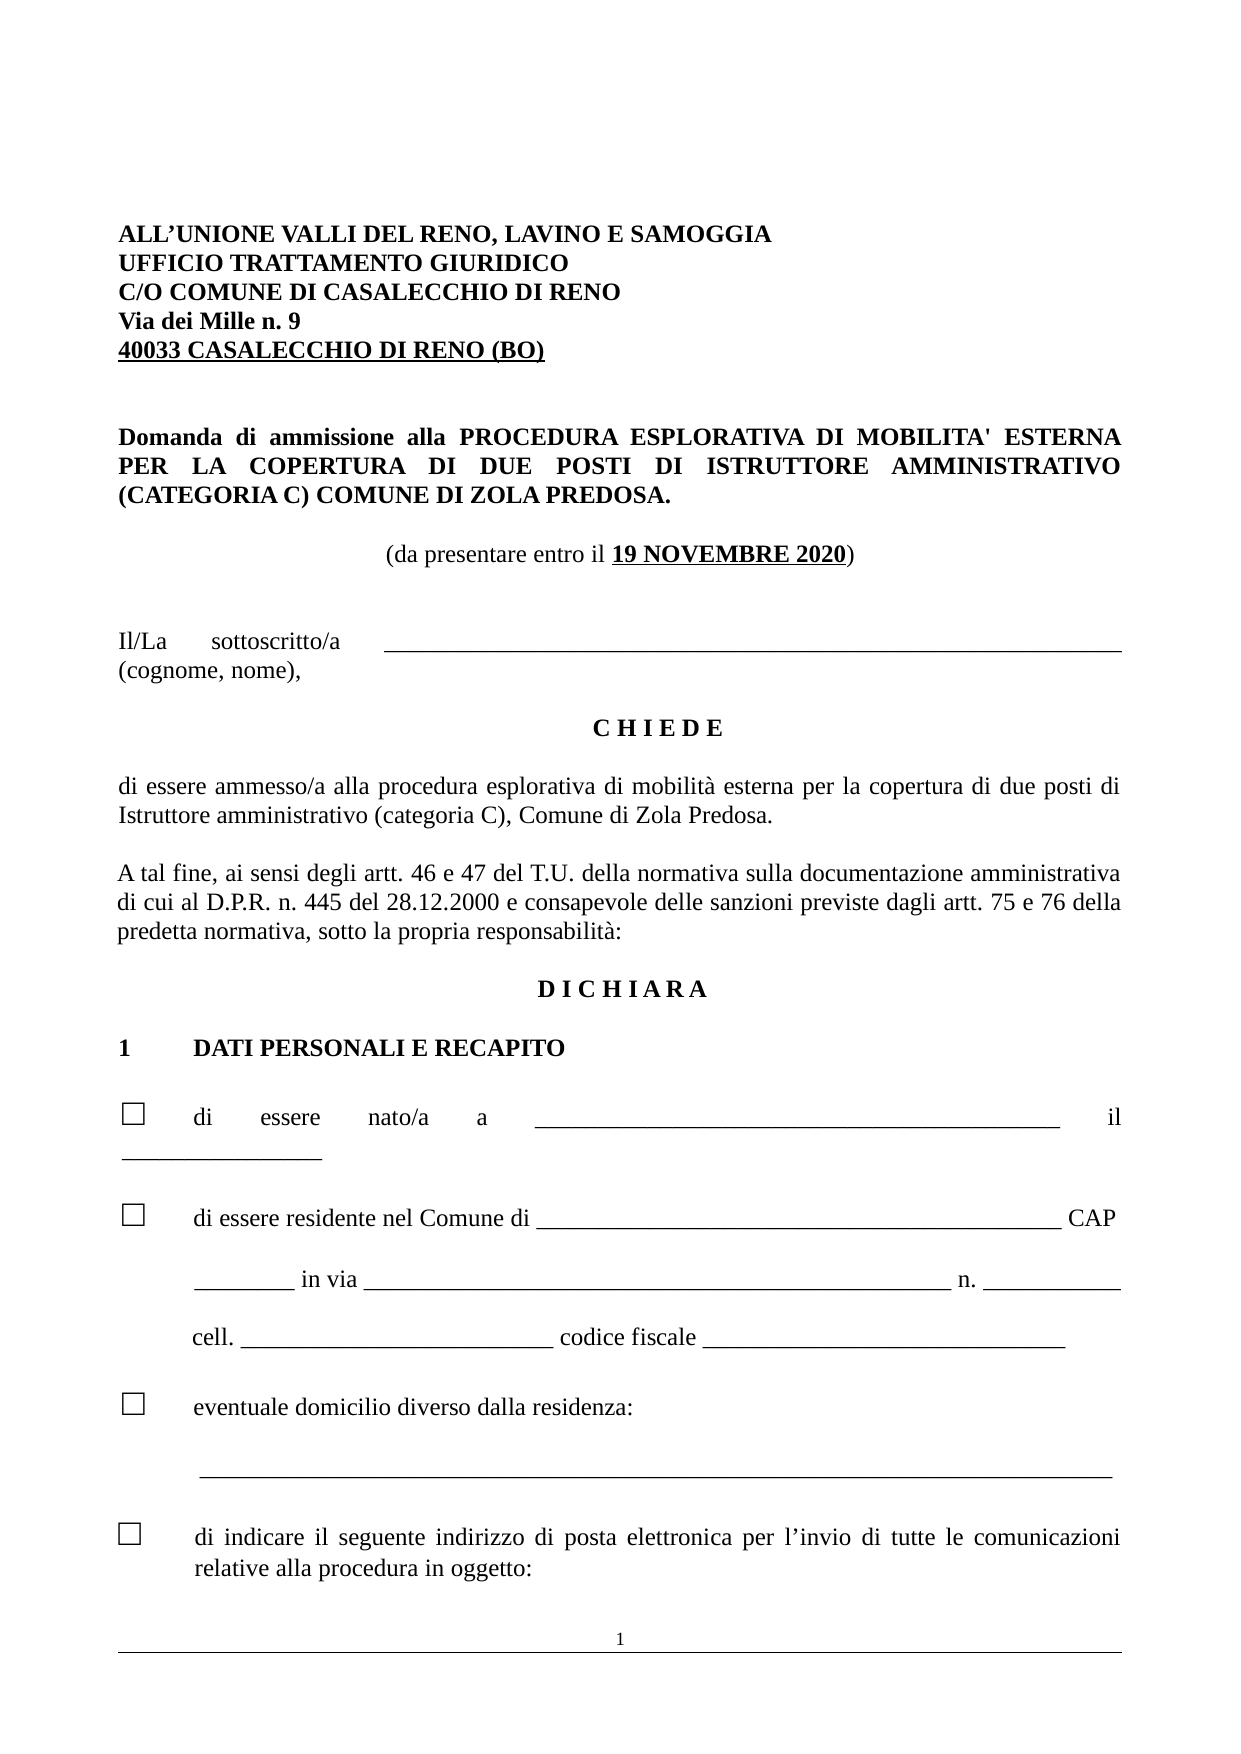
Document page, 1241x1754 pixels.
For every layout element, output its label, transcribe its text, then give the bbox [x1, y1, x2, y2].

text □ di indicare il seguente indirizzo di posta elettronica per l’invio di tutte le comunicazioni relative alla procedura in oggetto: [118, 1510, 1122, 1582]
text _________________________________________________________________________ [193, 1452, 1122, 1481]
text □ di essere nato/a a __________________________________________ il ________________ [122, 1091, 1122, 1163]
table_header [620, 134, 1129, 161]
text (da presentare entro il 19 NOVEMBRE 2020) [118, 538, 1122, 567]
text ALL’UNIONE VALLI DEL RENO, LAVINO E SAMOGGIA [118, 219, 1122, 248]
text di essere ammesso/a alla procedura esplorativa di mobilità esterna per la copertura di due posti di Istruttore amministrativo (categoria C), Comune di Zola Predosa. [118, 771, 1122, 829]
text Il/La sottoscritto/a ___________________________________________________________ (cognome, nome), [118, 626, 1122, 684]
text □ di essere residente nel Comune di __________________________________________ CAP [122, 1192, 1122, 1234]
text A tal fine, ai sensi degli artt. 46 e 47 del T.U. della normativa sulla documentazione amministrativa di cui al D.P.R. n. 445 del 28.12.2000 e consapevole delle sanzioni previste dagli artt. 75 e 76 della predetta normativa, sotto la propria responsabilità: [117, 858, 1122, 945]
text cell. _________________________ codice fiscale _____________________________ [192, 1322, 1122, 1351]
text C/O COMUNE DI CASALECCHIO DI RENO [118, 277, 1122, 306]
text □ eventuale domicilio diverso dalla residenza: [122, 1380, 1122, 1423]
table_header [111, 134, 620, 161]
text D I C H I A R A [122, 974, 1122, 1003]
text Domanda di ammissione alla PROCEDURA ESPLORATIVA DI MOBILITA' ESTERNA PER LA COPERTURA DI DUE POSTI DI ISTRUTTORE AMMINISTRATIVO (CATEGORIA C) COMUNE DI ZOLA PREDOSA. [118, 422, 1122, 509]
text 1 DATI PERSONALI E RECAPITO [118, 1032, 1122, 1062]
text UFFICIO TRATTAMENTO GIURIDICO [118, 248, 1122, 277]
text Via dei Mille n. 9 [118, 306, 1122, 335]
text C H I E D E [122, 713, 1122, 742]
text 40033 CASALECCHIO DI RENO (BO) [118, 335, 1122, 364]
text ________ in via _______________________________________________ n. ___________ [194, 1264, 1122, 1293]
